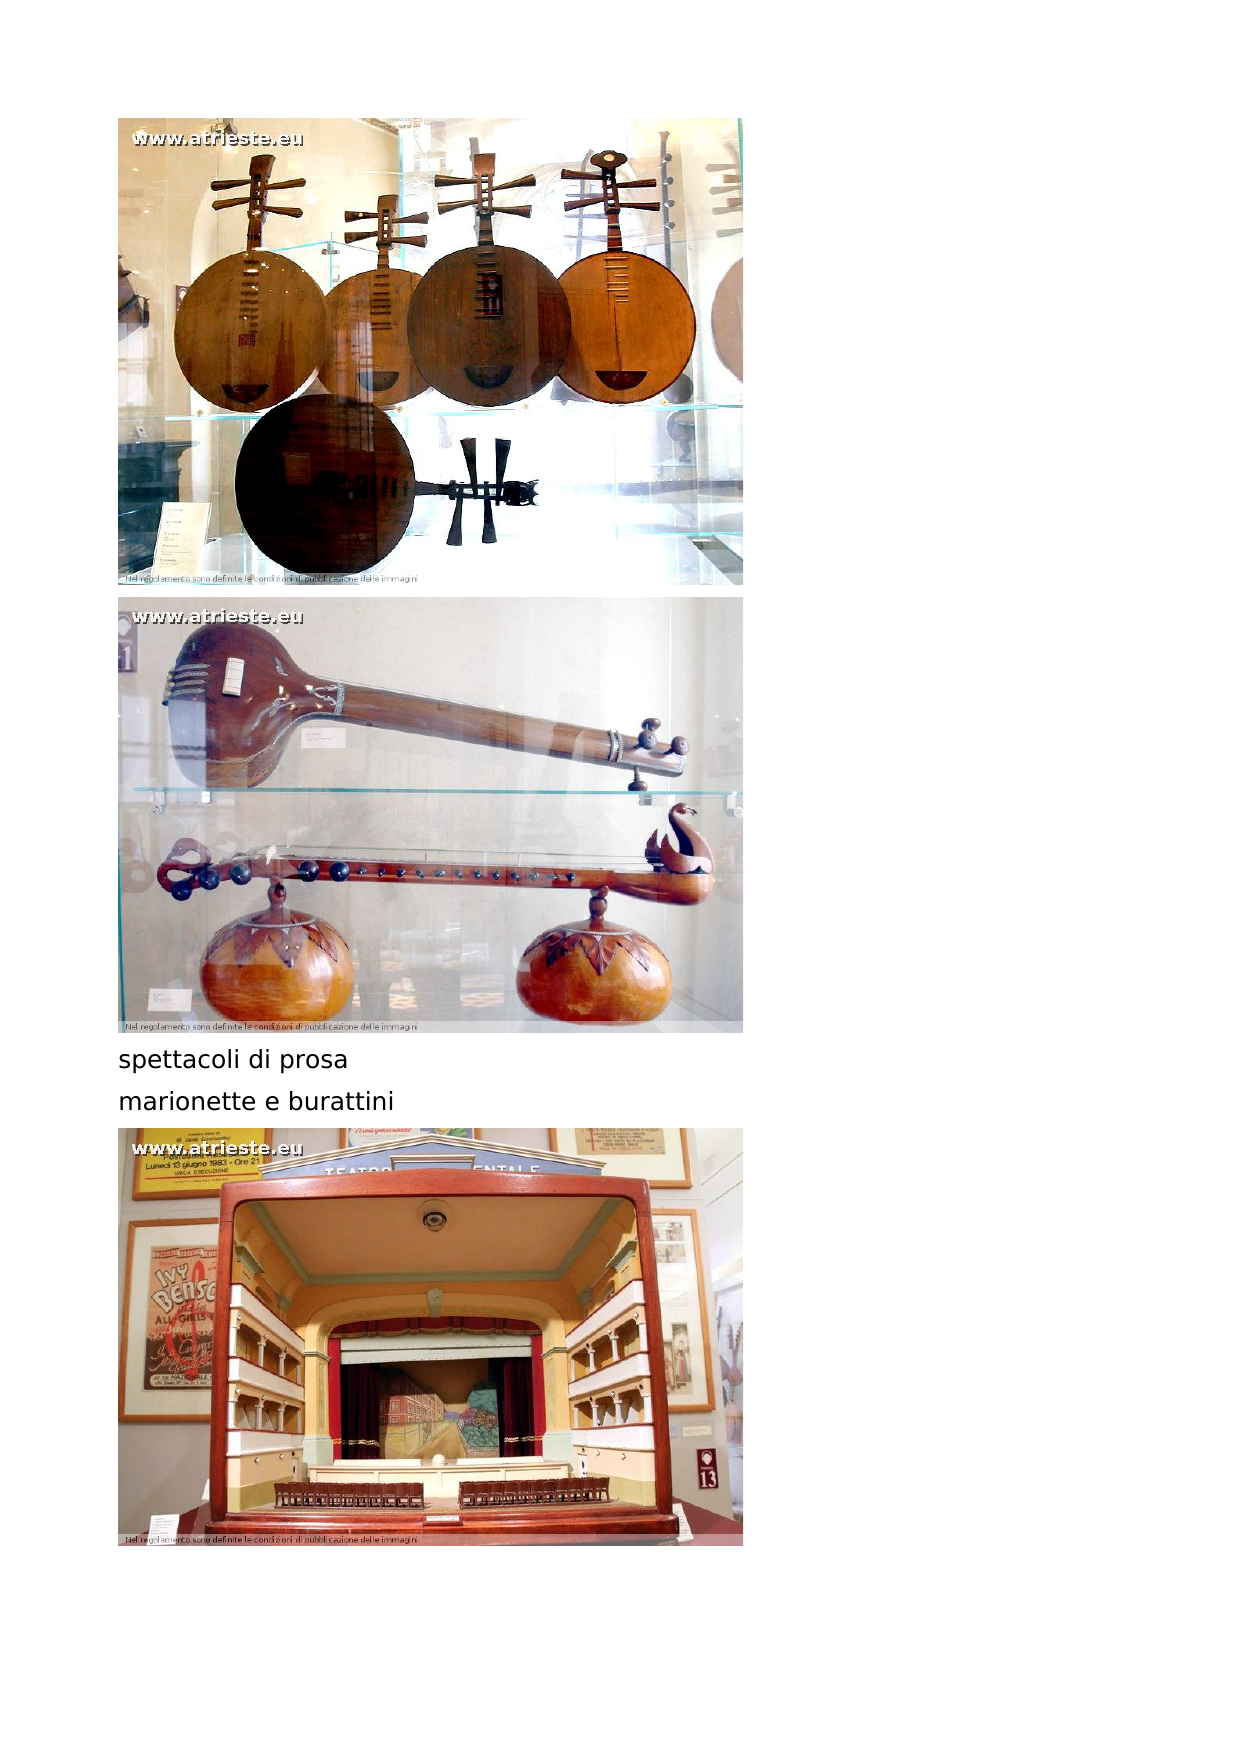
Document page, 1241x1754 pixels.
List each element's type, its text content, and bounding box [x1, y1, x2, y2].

picture [118, 1128, 744, 1546]
picture [118, 597, 744, 1033]
text marionette e burattini [118, 1087, 1122, 1116]
picture [118, 118, 744, 585]
text spettacoli di prosa [118, 1046, 1122, 1075]
